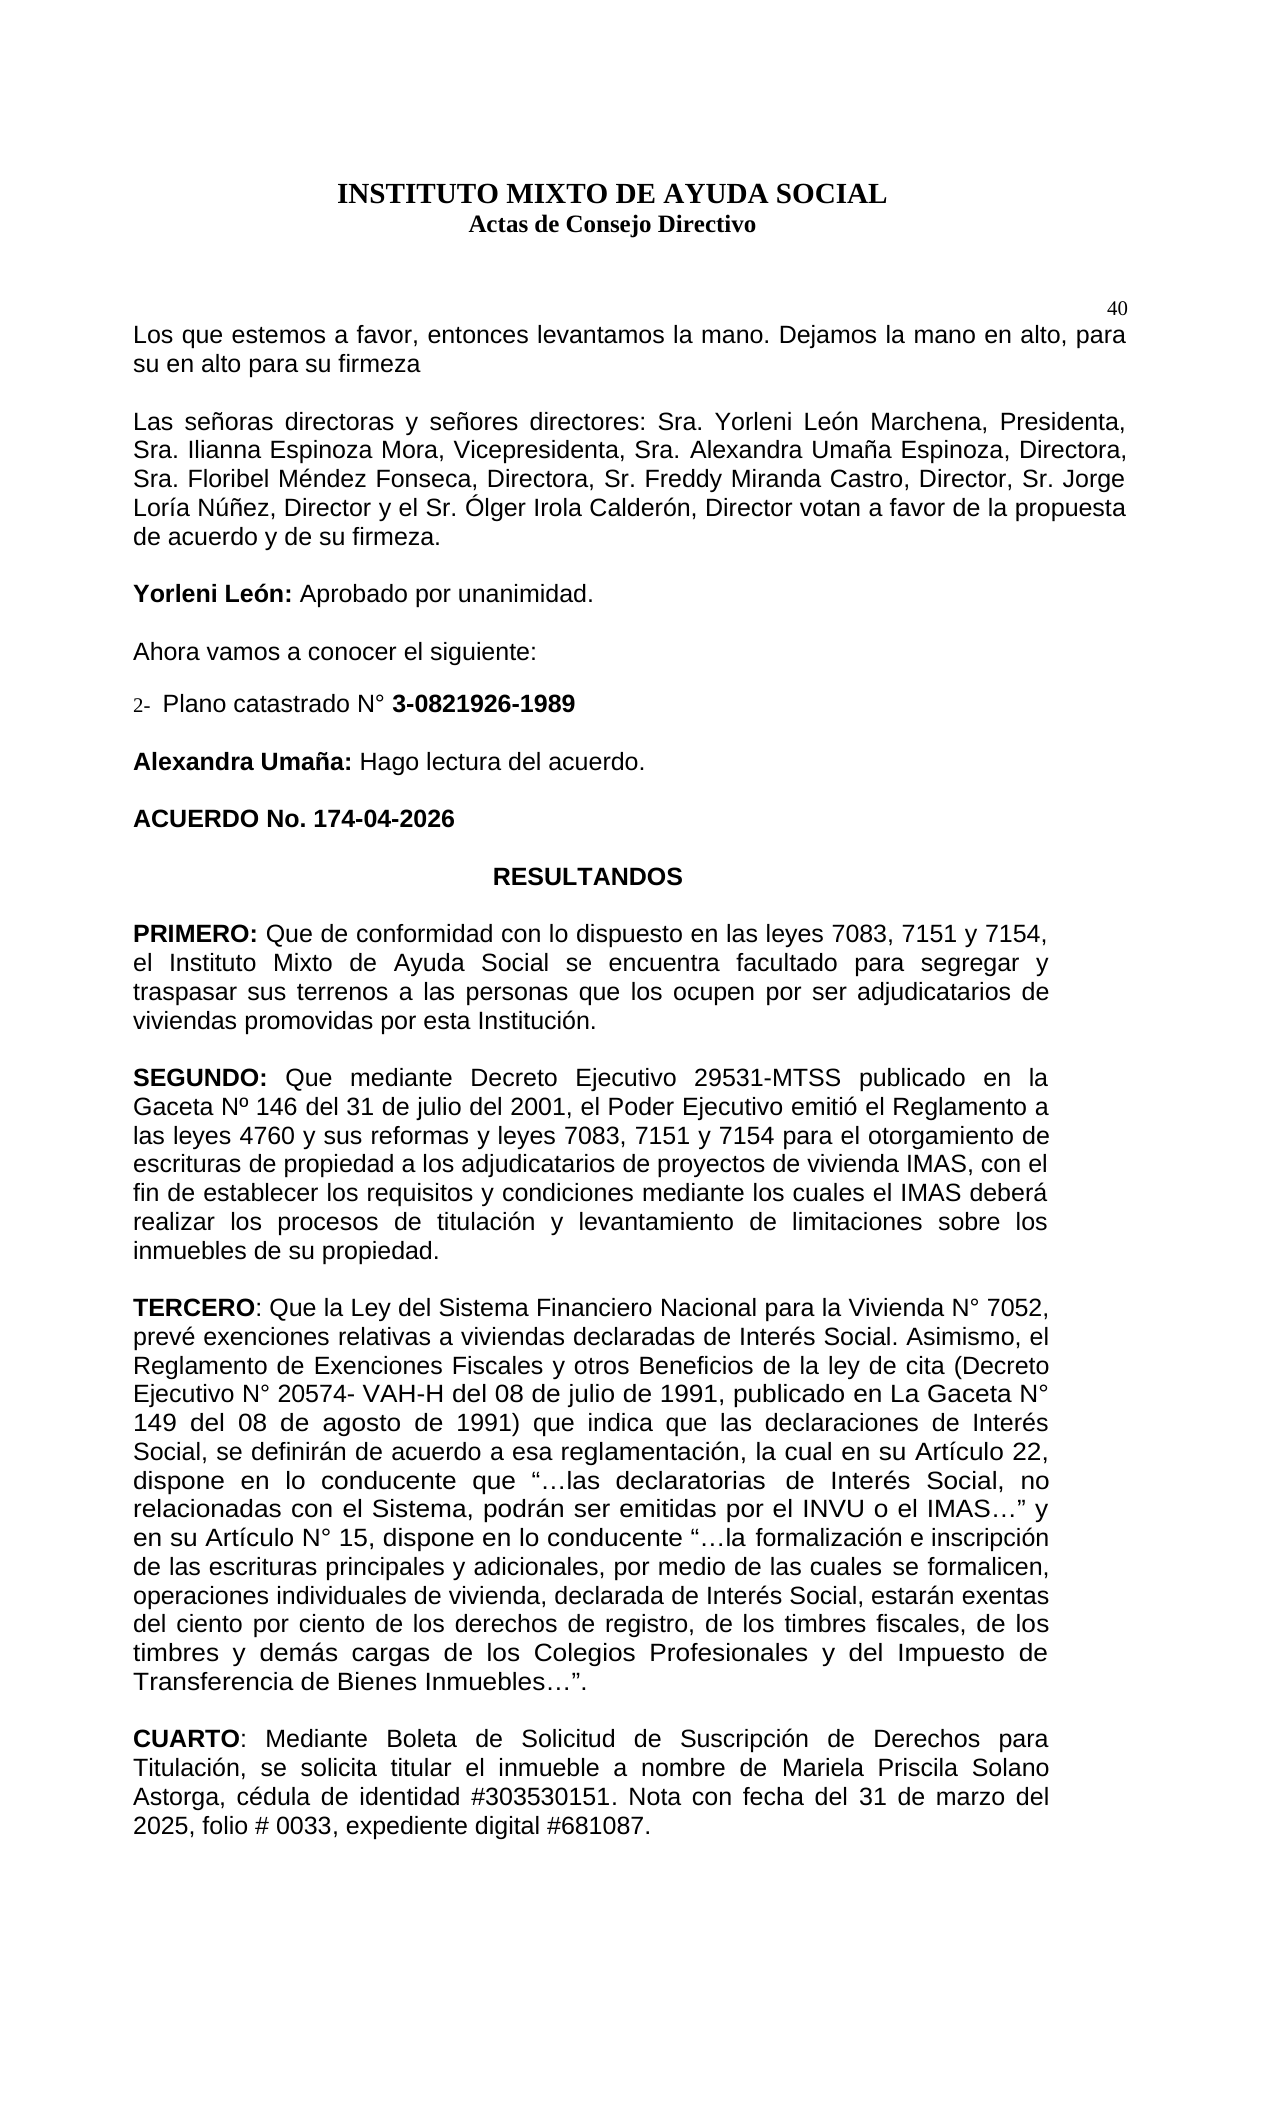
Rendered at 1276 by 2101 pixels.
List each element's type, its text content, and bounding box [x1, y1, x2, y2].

list Plano catastrado N° 3-0821926-1989 [133, 689, 1127, 718]
text Los que estemos a favor, entonces levantamos la mano. Dejamos la mano en alto, para su en alto para su firmeza [133, 320, 1127, 378]
text Las señoras directoras y señores directores: Sra. Yorleni León Marchena, Presidenta, Sra. Ilianna Espinoza Mora, Vicepresidenta, Sra. Alexandra Umaña Espinoza, Directora, Sra. Floribel Méndez Fonseca, Directora, Sr. Freddy Miranda Castro, Director, Sr. Jorge Loría Núñez, Director y el Sr. Ólger Irola Calderón, Director votan a favor de la propuesta de acuerdo y de su firmeza. [133, 407, 1127, 550]
text Alexandra Umaña: Hago lectura del acuerdo. [133, 747, 1127, 776]
text ACUERDO No. 174-04-2026 [133, 804, 1127, 833]
text PRIMERO: Que de conformidad con lo dispuesto en las leyes 7083, 7151 y 7154, el Instituto Mixto de Ayuda Social se encuentra facultado para segregar y traspasar sus terrenos a las personas que los ocupen por ser adjudicatarios de viviendas promovidas por esta Institución. [133, 919, 1050, 1034]
text CUARTO: Mediante Boleta de Solicitud de Suscripción de Derechos para Titulación, se solicita titular el inmueble a nombre de Mariela Priscila Solano Astorga, cédula de identidad #303530151. Nota con fecha del 31 de marzo del 2025, folio # 0033, expediente digital #681087. [133, 1724, 1049, 1839]
text TERCERO: Que la Ley del Sistema Financiero Nacional para la Vivienda N° 7052, prevé exenciones relativas a viviendas declaradas de Interés Social. Asimismo, el Reglamento de Exenciones Fiscales y otros Beneficios de la ley de cita (Decreto Ejecutivo N° 20574- VAH-H del 08 de julio de 1991, publicado en La Gaceta N° 149 del 08 de agosto de 1991) que indica que las declaraciones de Interés Social, se definirán de acuerdo a esa reglamentación, la cual en su Artículo 22, dispone en lo conducente que “…las declaratorias de Interés Social, no relacionadas con el Sistema, podrán ser emitidas por el INVU o el IMAS…” y en su Artículo N° 15, dispone en lo conducente “…la formalización e inscripción de las escrituras principales y adicionales, por medio de las cuales se formalicen, operaciones individuales de vivienda, declarada de Interés Social, estarán exentas del ciento por ciento de los derechos de registro, de los timbres fiscales, de los timbres y demás cargas de los Colegios Profesionales y del Impuesto de Transferencia de Bienes Inmuebles…”. [133, 1293, 1049, 1696]
text Yorleni León: Aprobado por unanimidad. [133, 579, 1136, 608]
text Ahora vamos a conocer el siguiente: [133, 637, 1127, 665]
text SEGUNDO: Que mediante Decreto Ejecutivo 29531-MTSS publicado en la Gaceta Nº 146 del 31 de julio del 2001, el Poder Ejecutivo emitió el Reglamento a las leyes 4760 y sus reformas y leyes 7083, 7151 y 7154 para el otorgamiento de escrituras de propiedad a los adjudicatarios de proyectos de vivienda IMAS, con el fin de establecer los requisitos y condiciones mediante los cuales el IMAS deberá realizar los procesos de titulación y levantamiento de limitaciones sobre los inmuebles de su propiedad. [133, 1063, 1049, 1264]
text RESULTANDOS [133, 862, 1050, 891]
